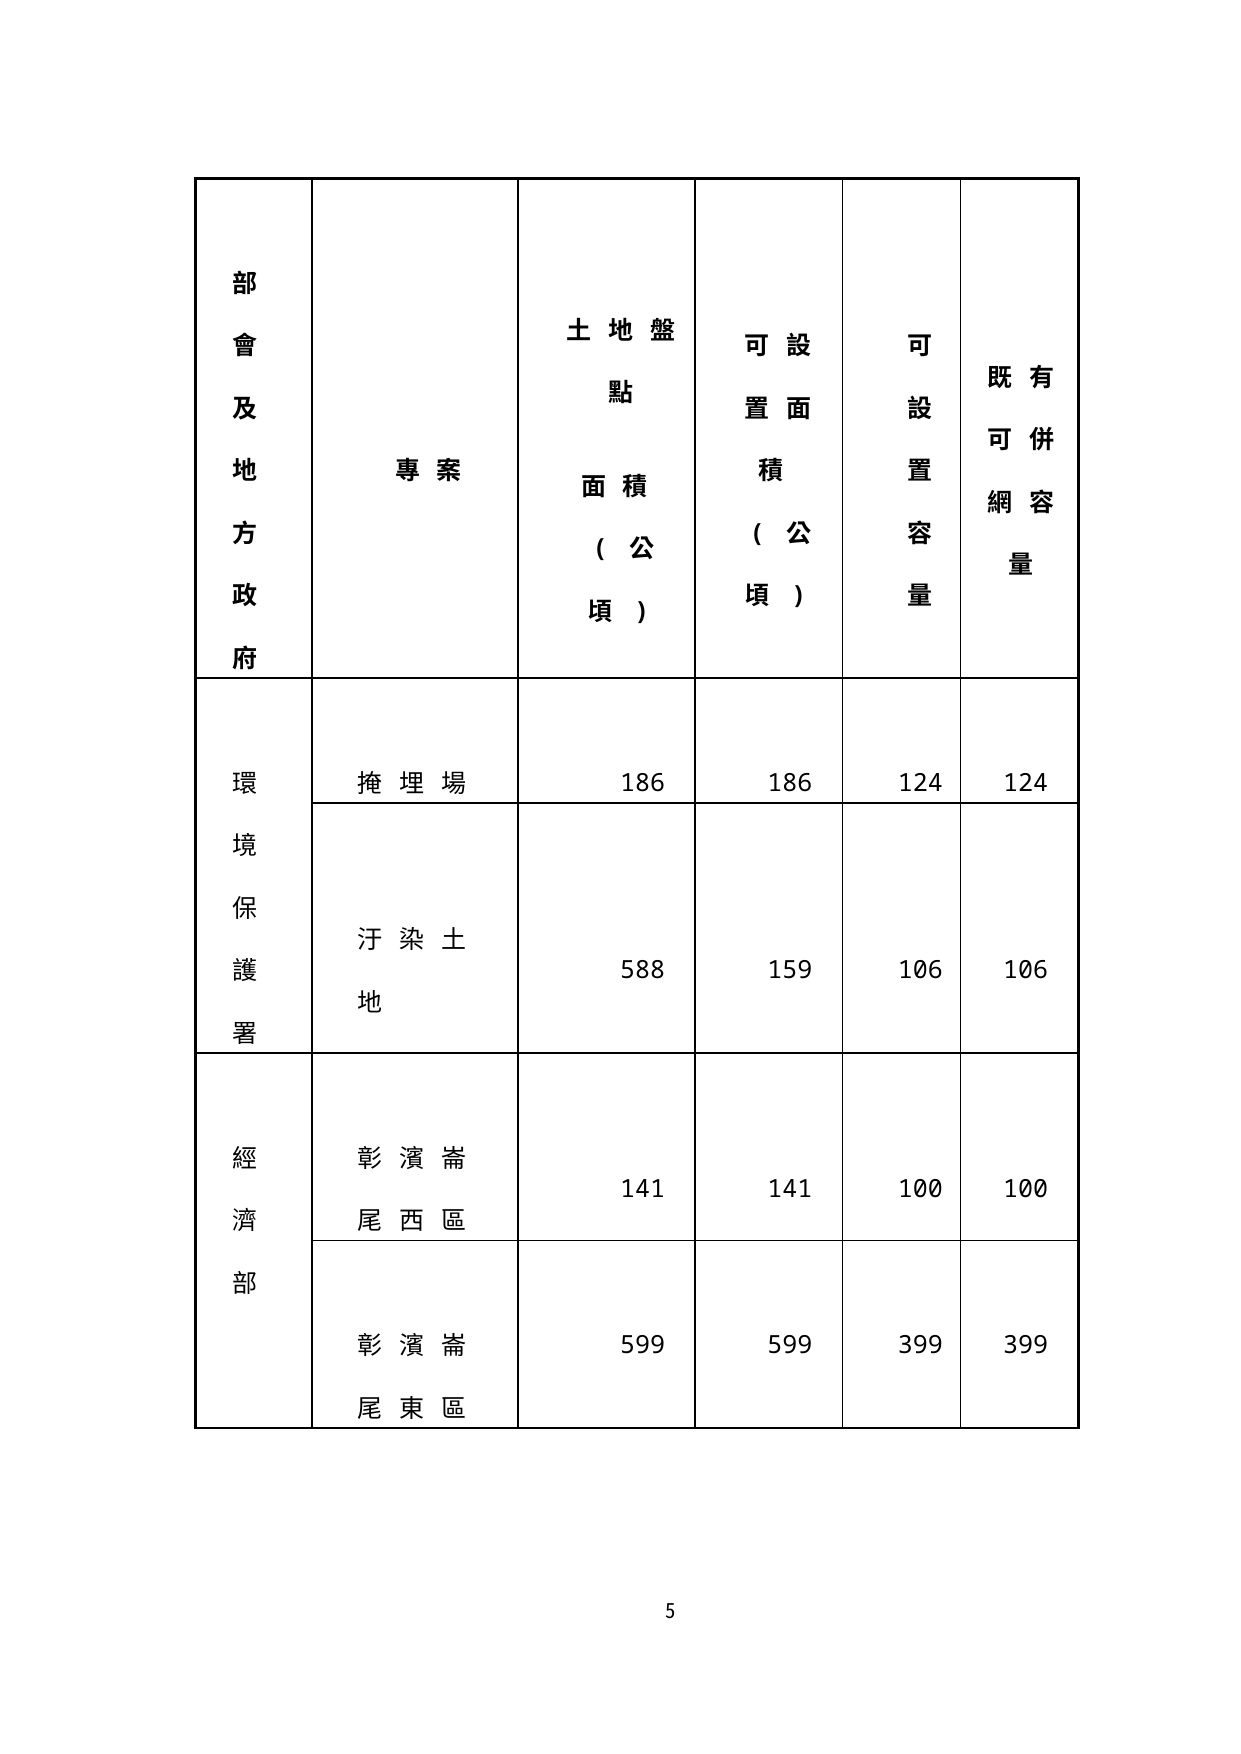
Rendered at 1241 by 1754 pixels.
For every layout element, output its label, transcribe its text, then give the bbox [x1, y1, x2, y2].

table_cell 159 [696, 804, 842, 1052]
table_cell 環境保護署 [197, 679, 311, 1052]
table_header 土地盤點 面積(公頃) [519, 180, 694, 677]
table_cell 141 [519, 1054, 694, 1240]
table_cell 汙染土地 [313, 804, 517, 1052]
table_cell 124 [961, 679, 1077, 802]
table_cell 100 [961, 1054, 1077, 1240]
table_cell 掩埋場 [313, 679, 517, 802]
table_cell 彰濱崙尾東區 [313, 1241, 517, 1427]
table_header 部會及地方政府 [197, 180, 311, 677]
table_cell 106 [961, 804, 1077, 1052]
table_header 可設置面積(公頃) [696, 180, 842, 677]
table_cell 100 [843, 1054, 960, 1240]
table_header 專案 [313, 180, 517, 677]
table_cell 588 [519, 804, 694, 1052]
table_cell 186 [519, 679, 694, 802]
table_header 既有可併網容量 [961, 180, 1077, 677]
table_cell 399 [961, 1241, 1077, 1427]
table_cell 124 [843, 679, 960, 802]
table_cell 106 [843, 804, 960, 1052]
table_cell 經濟部 [197, 1054, 311, 1427]
table_cell 399 [843, 1241, 960, 1427]
table_cell 599 [696, 1241, 842, 1427]
table_cell 彰濱崙尾西區 [313, 1054, 517, 1240]
table_header 可設置容量 [843, 180, 960, 677]
table_cell 141 [696, 1054, 842, 1240]
table_cell 599 [519, 1241, 694, 1427]
table_cell 186 [696, 679, 842, 802]
